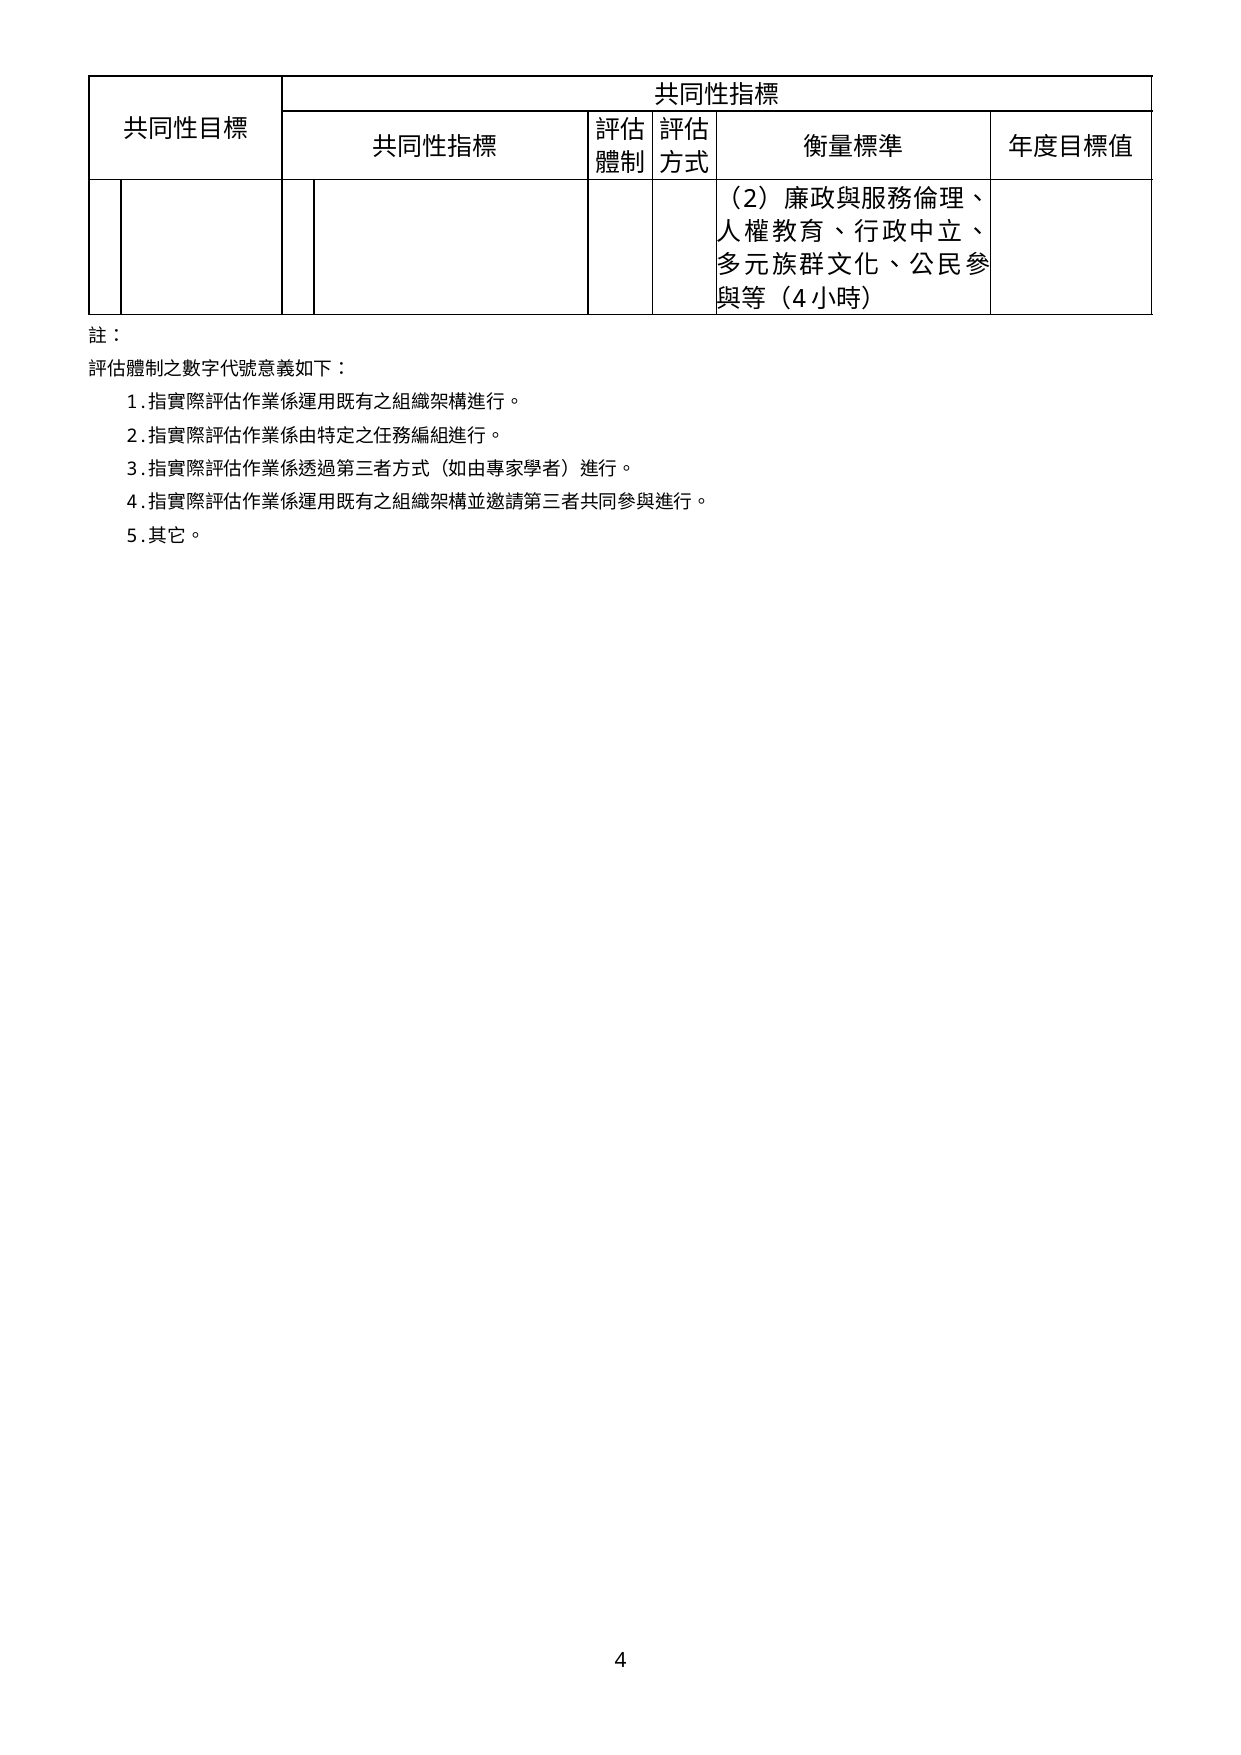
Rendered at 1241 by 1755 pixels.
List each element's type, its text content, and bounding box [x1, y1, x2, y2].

table_cell （2）廉政與服務倫理、人權教育、行政中立、多元族群文化、公民參與等（4小時） [717, 180, 990, 314]
table_cell [653, 180, 716, 314]
text 註： [89, 315, 1152, 349]
text 3.指實際評估作業係透過第三者方式（如由專家學者）進行。 [89, 449, 1152, 482]
text 1.指實際評估作業係運用既有之組織架構進行。 [89, 382, 1152, 415]
table_cell 評估 體制 [589, 112, 652, 178]
text 4.指實際評估作業係運用既有之組織架構並邀請第三者共同參與進行。 [89, 482, 1152, 515]
table_header 共同性目標 [90, 77, 281, 178]
table_cell [283, 180, 313, 314]
table_cell 年度目標值 [991, 112, 1151, 178]
text 5.其它。 [89, 515, 1152, 549]
text 評估體制之數字代號意義如下： [89, 349, 1152, 382]
text 2.指實際評估作業係由特定之任務編組進行。 [89, 415, 1152, 449]
table_cell [122, 180, 281, 314]
table_cell [315, 180, 587, 314]
table_cell 共同性指標 [283, 112, 587, 178]
table_cell [90, 180, 120, 314]
table_cell 衡量標準 [717, 112, 990, 178]
table_cell [589, 180, 652, 314]
table_cell [991, 180, 1151, 314]
table_cell 評估 方式 [653, 112, 716, 178]
table_header 共同性指標 [283, 77, 1151, 110]
